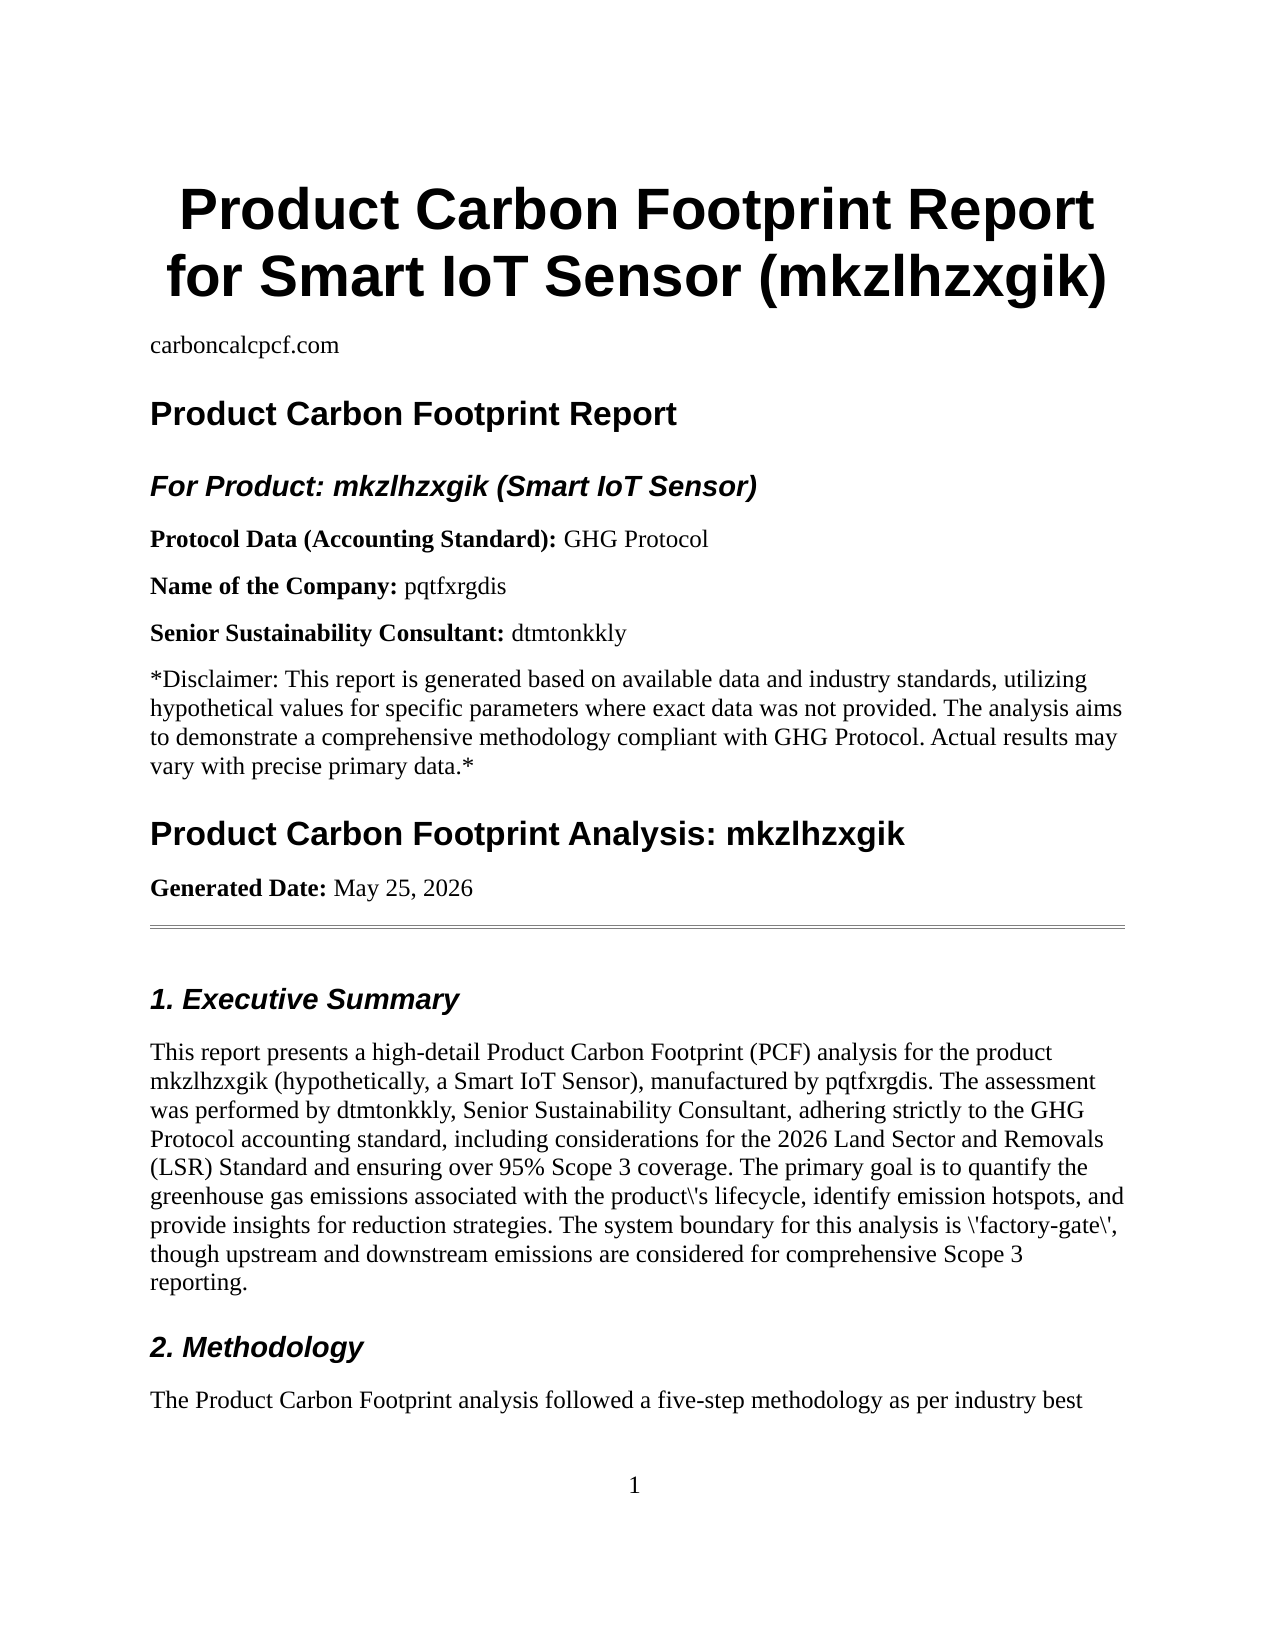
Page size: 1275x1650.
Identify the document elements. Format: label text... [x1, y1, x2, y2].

text carboncalcpcf.com [150, 331, 1125, 359]
text The Product Carbon Footprint analysis followed a five-step methodology as per industry best [150, 1385, 1125, 1414]
text Name of the Company: pqtfxrgdis [150, 571, 1125, 600]
text Generated Date: May 25, 2026 [150, 873, 1125, 902]
subtitle 2. Methodology [150, 1330, 1125, 1364]
text Protocol Data (Accounting Standard): GHG Protocol [150, 524, 1125, 553]
text Senior Sustainability Consultant: dtmtonkkly [150, 618, 1125, 647]
text *Disclaimer: This report is generated based on available data and industry standards, utilizing hypothetical values for specific parameters where exact data was not provided. The analysis aims to demonstrate a comprehensive methodology compliant with GHG Protocol. Actual results may vary with precise primary data.* [150, 664, 1125, 779]
title Product Carbon Footprint Report for Smart IoT Sensor (mkzlhzxgik) [150, 175, 1125, 309]
subtitle Product Carbon Footprint Analysis: mkzlhzxgik [150, 813, 1125, 852]
subtitle 1. Executive Summary [150, 982, 1125, 1016]
subtitle For Product: mkzlhzxgik (Smart IoT Sensor) [150, 469, 1125, 503]
subtitle Product Carbon Footprint Report [150, 393, 1125, 432]
text This report presents a high-detail Product Carbon Footprint (PCF) analysis for the product mkzlhzxgik (hypothetically, a Smart IoT Sensor), manufactured by pqtfxrgdis. The assessment was performed by dtmtonkkly, Senior Sustainability Consultant, adhering strictly to the GHG Protocol accounting standard, including considerations for the 2026 Land Sector and Removals (LSR) Standard and ensuring over 95% Scope 3 coverage. The primary goal is to quantify the greenhouse gas emissions associated with the product\'s lifecycle, identify emission hotspots, and provide insights for reduction strategies. The system boundary for this analysis is \'factory-gate\', though upstream and downstream emissions are considered for comprehensive Scope 3 reporting. [150, 1037, 1125, 1296]
